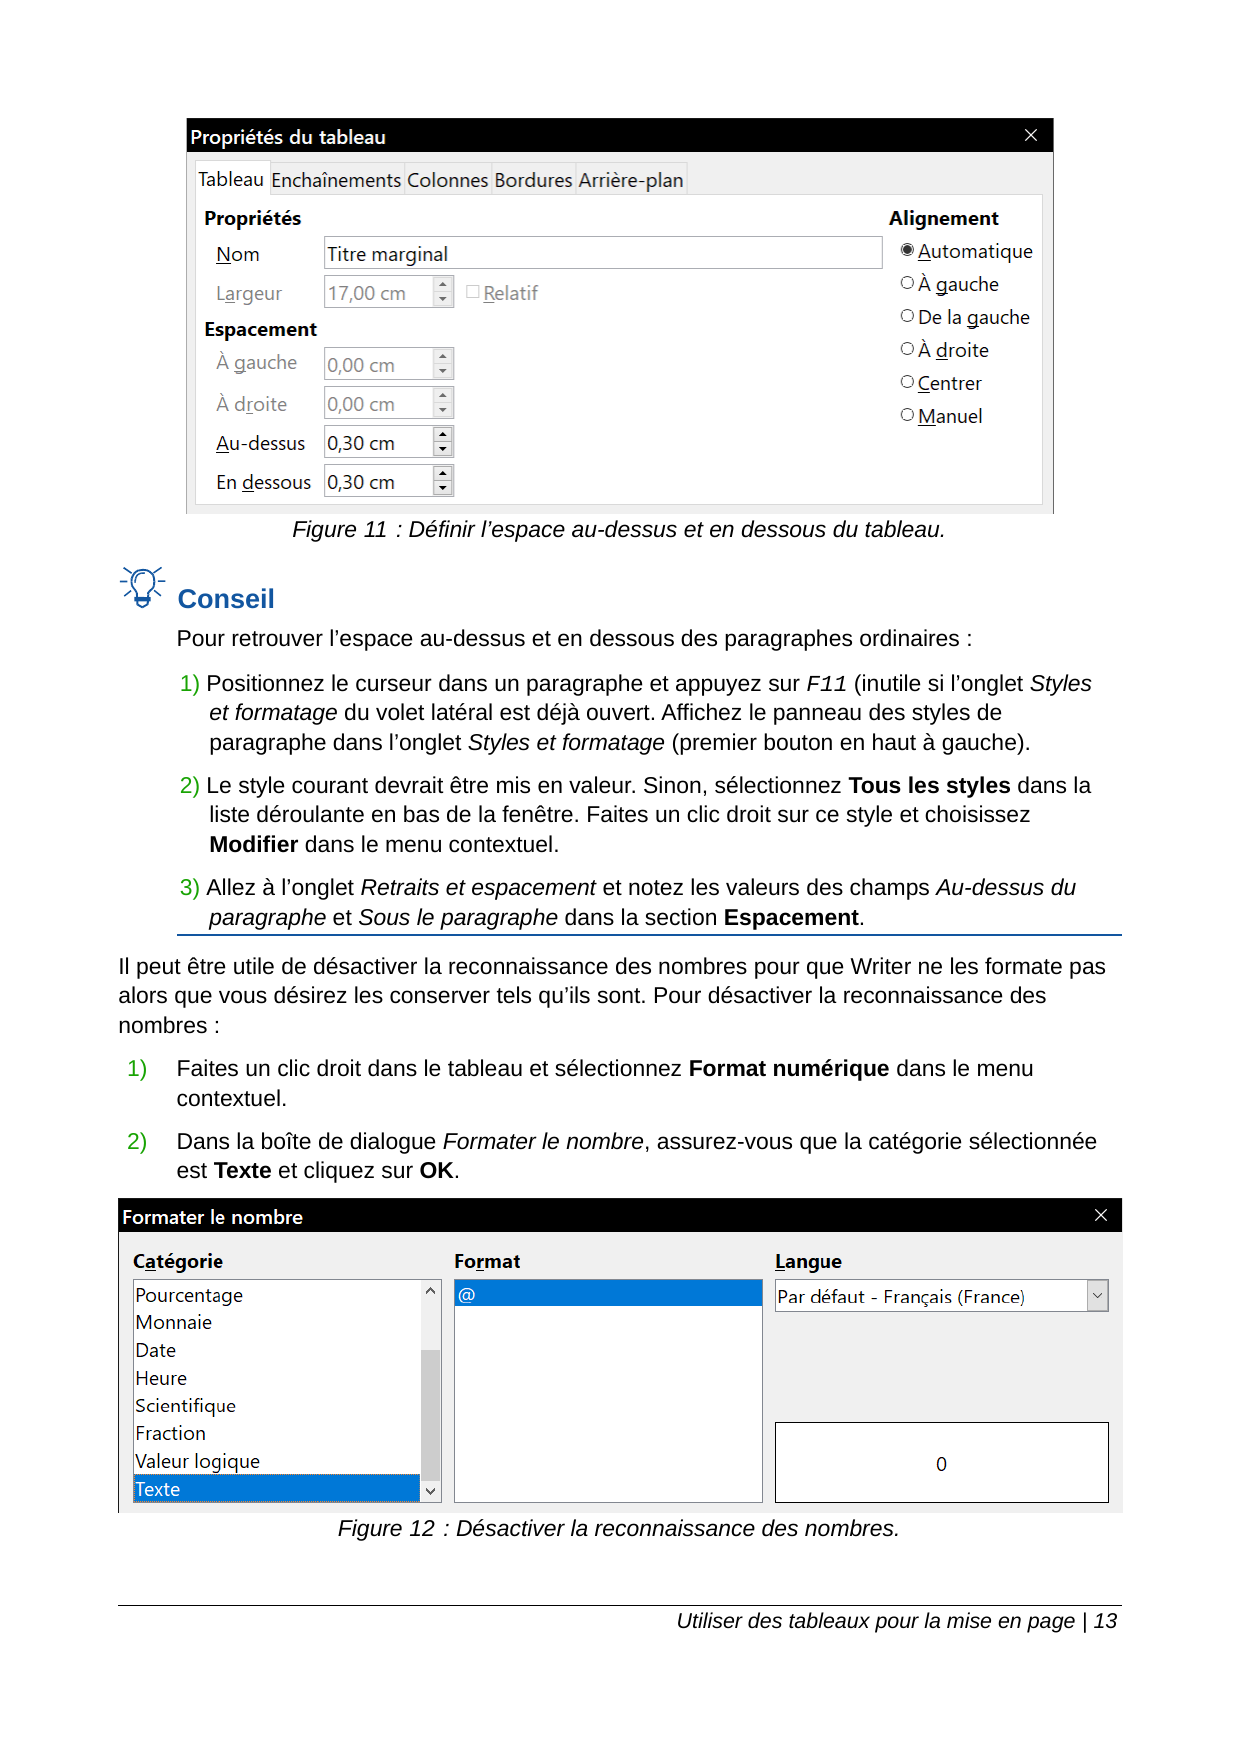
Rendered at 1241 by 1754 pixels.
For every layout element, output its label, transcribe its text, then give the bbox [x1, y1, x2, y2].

text Il peut être utile de désactiver la reconnaissance des nombres pour que Writer ne les formate pas alors que vous désirez les conserver tels qu’ils sont. Pour désactiver la reconnaissance des nombres : [118, 950, 1122, 1038]
text Figure 9 : Définir l’espace au-dessus et en dessous du tableau. [118, 514, 1122, 543]
list Faites un clic droit dans le tableau et sélectionnez Format numérique dans le menu contextuel. [147, 1052, 1122, 1111]
subtitle Conseil [118, 566, 1122, 614]
list Le style courant devrait être mis en valeur. Sinon, sélectionnez Tous les styles dans la liste déroulante en bas de la fenêtre. Faites un clic droit sur ce style et choisissez Modifier dans le menu contextuel. [177, 767, 1122, 858]
picture [118, 1198, 1123, 1513]
picture [186, 118, 1054, 514]
list Allez à l’onglet Retraits et espacement et notez les valeurs des champs Au-dessus du paragraphe et Sous le paragraphe dans la section Espacement. [177, 869, 1122, 934]
text Figure 10 : Désactiver la reconnaissance des nombres. [118, 1513, 1122, 1542]
list Dans la boîte de dialogue Formater le nombre, assurez-vous que la catégorie sélectionnée est Texte et cliquez sur OK. [147, 1125, 1122, 1184]
text Pour retrouver l’espace au-dessus et en dessous des paragraphes ordinaires : [176, 622, 1122, 651]
list Positionnez le curseur dans un paragraphe et appuyez sur F11 (inutile si l’onglet Styles et formatage du volet latéral est déjà ouvert. Affichez le panneau des styles de paragraphe dans l’onglet Styles et formatage (premier bouton en haut à gauche). [177, 665, 1122, 756]
